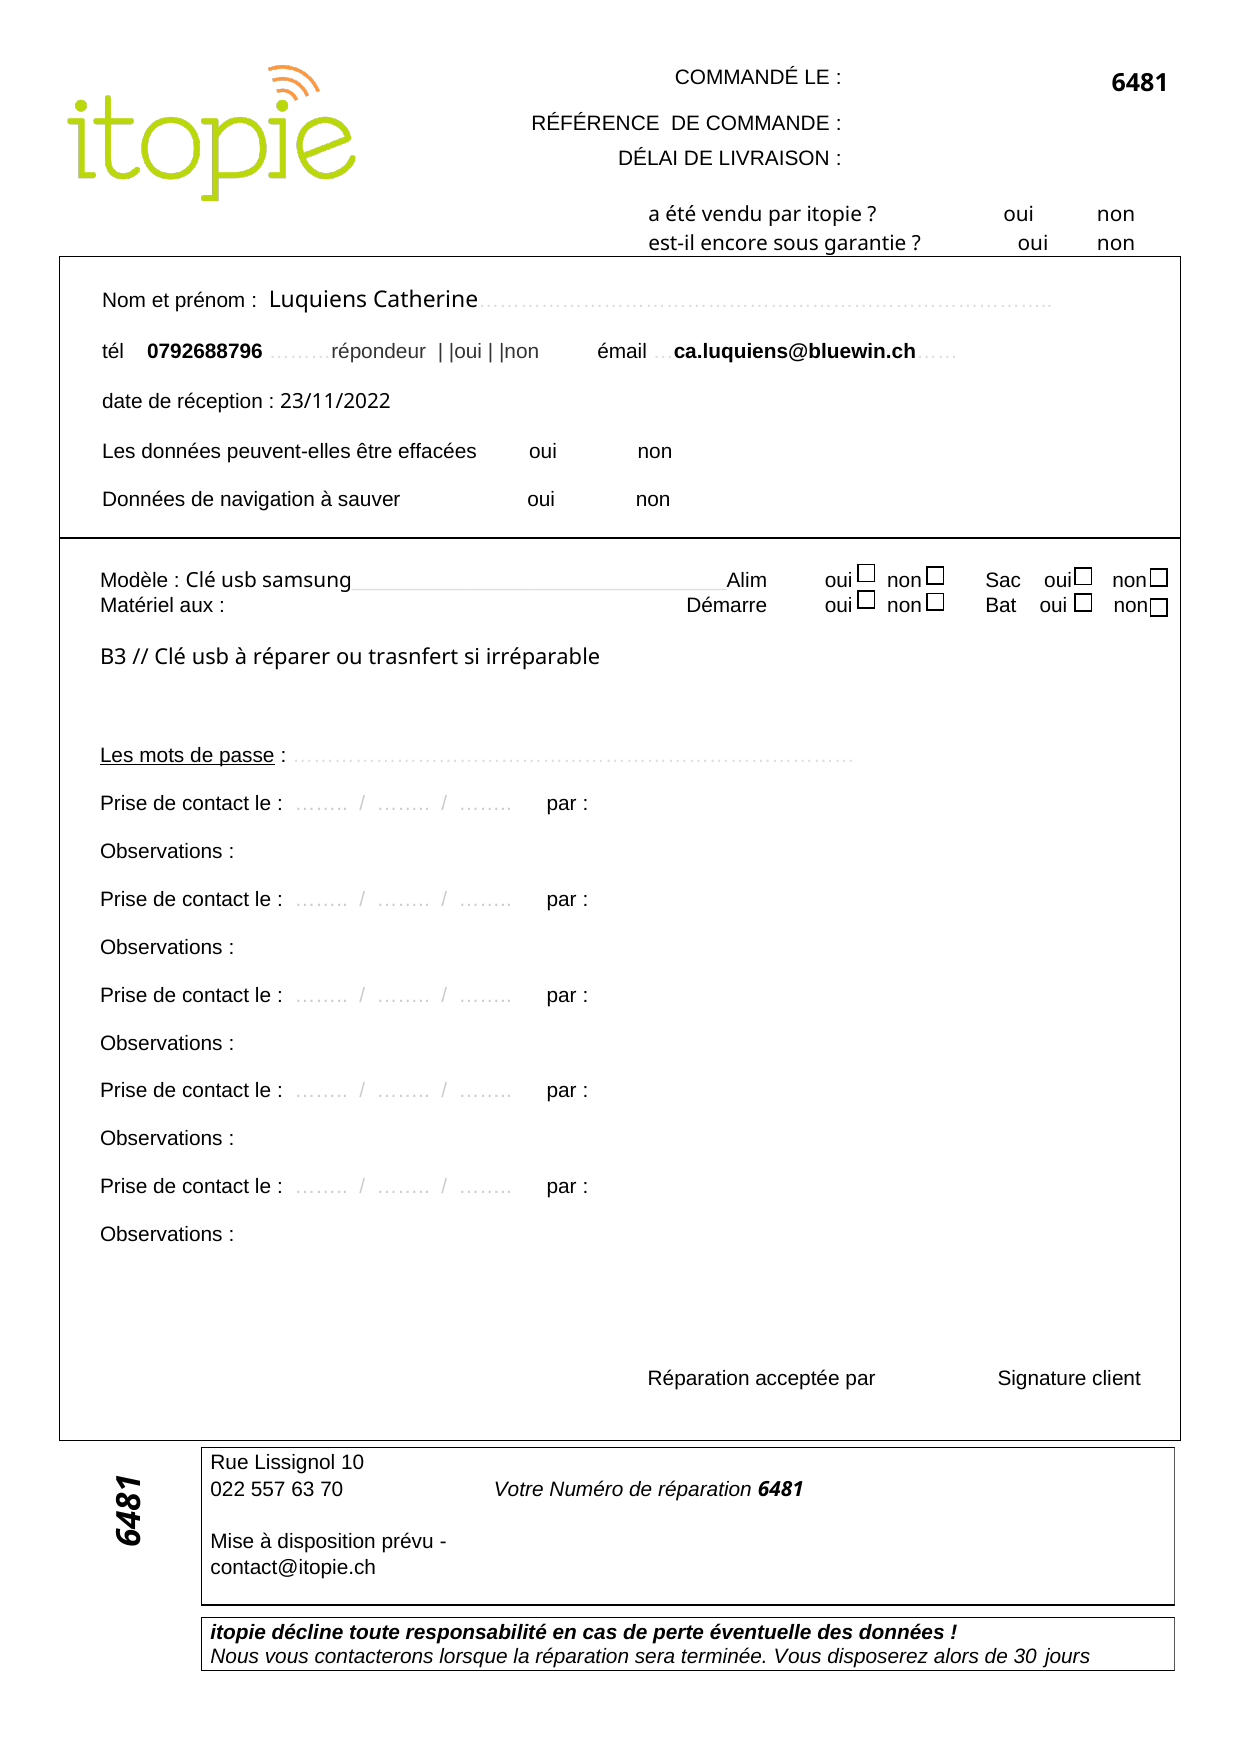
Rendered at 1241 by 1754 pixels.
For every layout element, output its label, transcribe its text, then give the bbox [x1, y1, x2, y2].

text Prise de contact le : …….. / …….. / …….. par : [60, 883, 1180, 911]
text Observations : [60, 1123, 1180, 1150]
text Les données peuvent-elles être effacées oui non [60, 436, 1180, 463]
text Observations : [60, 931, 1180, 958]
text Observations : [60, 836, 1180, 863]
text Prise de contact le : …….. / …….. / …….. par : [60, 1075, 1180, 1102]
text Données de navigation à sauver oui non [60, 484, 1180, 511]
text Observations : [60, 1219, 1180, 1246]
table_header 6481 [59, 1441, 195, 1677]
text Réparation acceptée par Signature client [60, 1363, 1180, 1390]
table_cell [847, 105, 1180, 140]
text date de réception : 23/11/2022 [60, 383, 1180, 415]
table_cell RÉFÉRENCE DE COMMANDE : [490, 105, 847, 140]
table_cell DÉLAI DE LIVRAISON : [490, 140, 847, 175]
text Prise de contact le : …….. / …….. / …….. par : [60, 979, 1180, 1006]
text a été vendu par itopie ? oui non [59, 199, 1181, 228]
text est-il encore sous garantie ? oui non [59, 228, 1181, 256]
picture [67, 65, 356, 201]
text Les mots de passe : ……………………………………………………………………… [60, 740, 1180, 767]
table_cell [847, 140, 1180, 175]
text Modèle : Clé usb samsung Alim oui non Sac oui non [879, 562, 925, 590]
table_header COMMANDÉ LE : [490, 59, 847, 104]
text Prise de contact le : …….. / …….. / …….. par : [60, 1171, 1180, 1198]
text Modèle : Clé usb samsung Alim oui non Sac oui non [60, 562, 856, 590]
table_header 6481 [847, 59, 1180, 104]
text B3 // Clé usb à réparer ou trasnfert si irréparable [60, 638, 1180, 671]
table_header Rue Lissignol 10 022 557 63 70 Votre Numéro de réparation 6481 Mise à disposition prévu - contact@itopie.ch [195, 1441, 1180, 1611]
text Prise de contact le : …….. / …….. / …….. par : [60, 788, 1180, 815]
text Matériel aux : Démarre oui non Bat oui non [60, 590, 1180, 617]
text Modèle : Clé usb samsung Alim oui non Sac oui non [948, 562, 1180, 590]
text tél 0792688796 ………répondeur | |oui | |non émail …ca.luquiens@bluewin.ch…… [60, 335, 1180, 362]
table_cell itopie décline toute responsabilité en cas de perte éventuelle des données ! Nous vous contacterons lorsque la réparation sera terminée. Vous disposerez alors de 30 jours [195, 1611, 1180, 1677]
text Observations : [60, 1027, 1180, 1054]
text Nom et prénom : Luquiens Catherine……………………………………………………………………….. [60, 280, 1180, 314]
